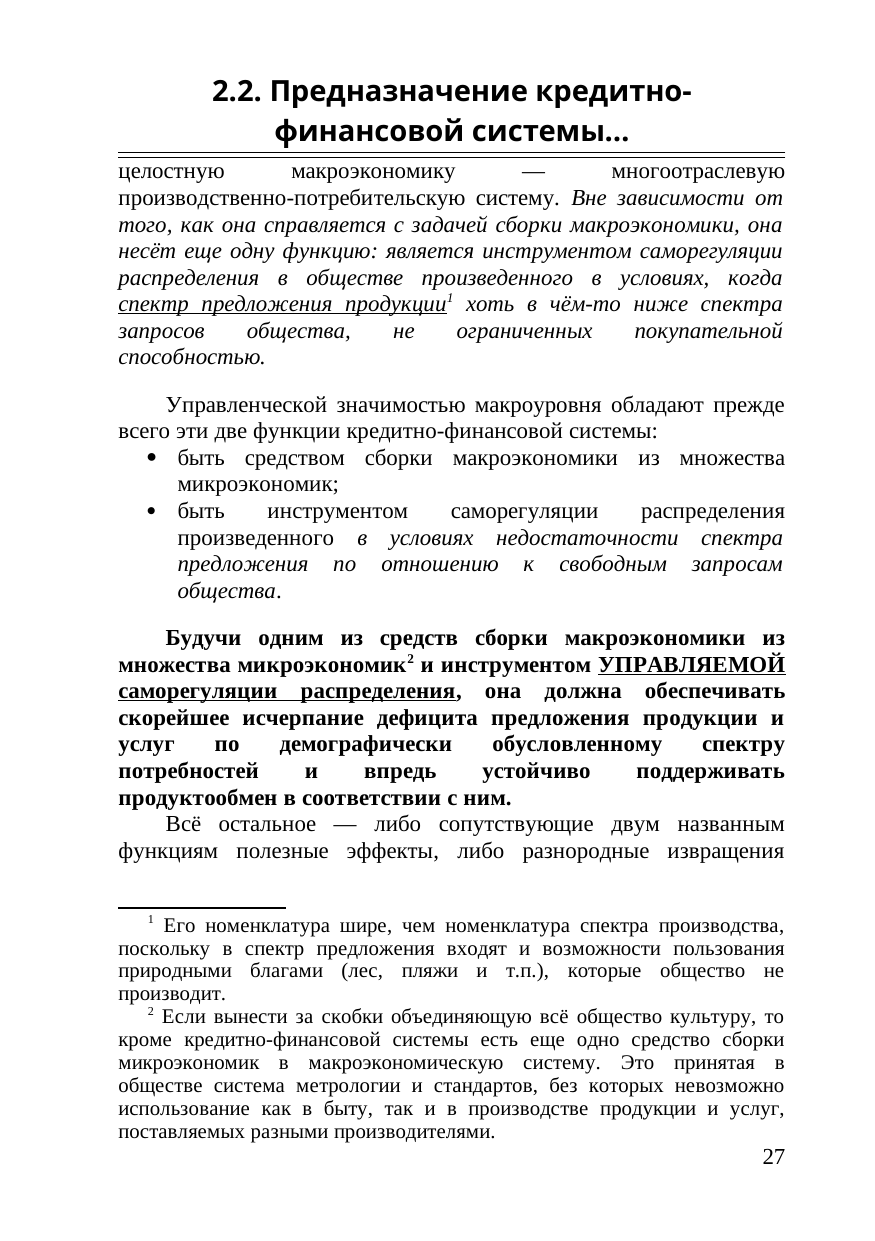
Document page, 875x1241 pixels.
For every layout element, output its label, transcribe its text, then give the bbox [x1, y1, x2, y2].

list быть инструментом саморегуляции распределения произведенного в условиях недостаточности спектра предложения по отношению к свободным запросам общества. [148, 497, 785, 603]
text целостную макроэкономику — многоотраслевую производственно-потреби­тель­скую систему. Вне зависимости от того, как она справляется с задачей сборки макроэкономики, она несёт еще одну функцию: является инструментом саморегуляции распределения в обществе произведенного в условиях, когда спектр предложения продукции хоть в чём-то ниже спектра запросов общества, не ограниченных покупательной способностью. [118, 158, 785, 370]
list быть средством сборки макроэкономики из множества микроэкономик; [148, 444, 785, 497]
text Управленческой значимостью макроуровня обладают прежде всего эти две функции кредитно-финансовой системы: [118, 391, 785, 444]
text Его номенклатура шире, чем номенклатура спектра производства, поскольку в спектр предложения входят и возможности пользования природными благами (лес, пляжи и т.п.), которые общество не производит. [118, 914, 785, 1005]
text Если вынести за скобки объединяющую всё общество культуру, то кроме кредитно-финансовой системы есть еще одно средство сборки микроэкономик в макроэкономическую систему. Это принятая в обществе система метрологии и стандартов, без которых невозможно использование как в быту, так и в производстве продукции и услуг, поставляемых разными производителями. [118, 1005, 785, 1143]
text Всё остальное — либо сопутствующие двум названным функциям полезные эффекты, либо разнородные извращения [118, 810, 785, 863]
text Будучи одним из средств сборки макроэкономики из множества микроэкономик и инструментом УПРАВЛЯЕМОЙ саморегуляции распределения, она должна обеспечивать скорейшее исчерпание дефицита предложения продукции и услуг по демографически обусловленному спектру потребностей и впредь устойчиво поддерживать продуктообмен в соответствии с ним. [118, 624, 785, 810]
